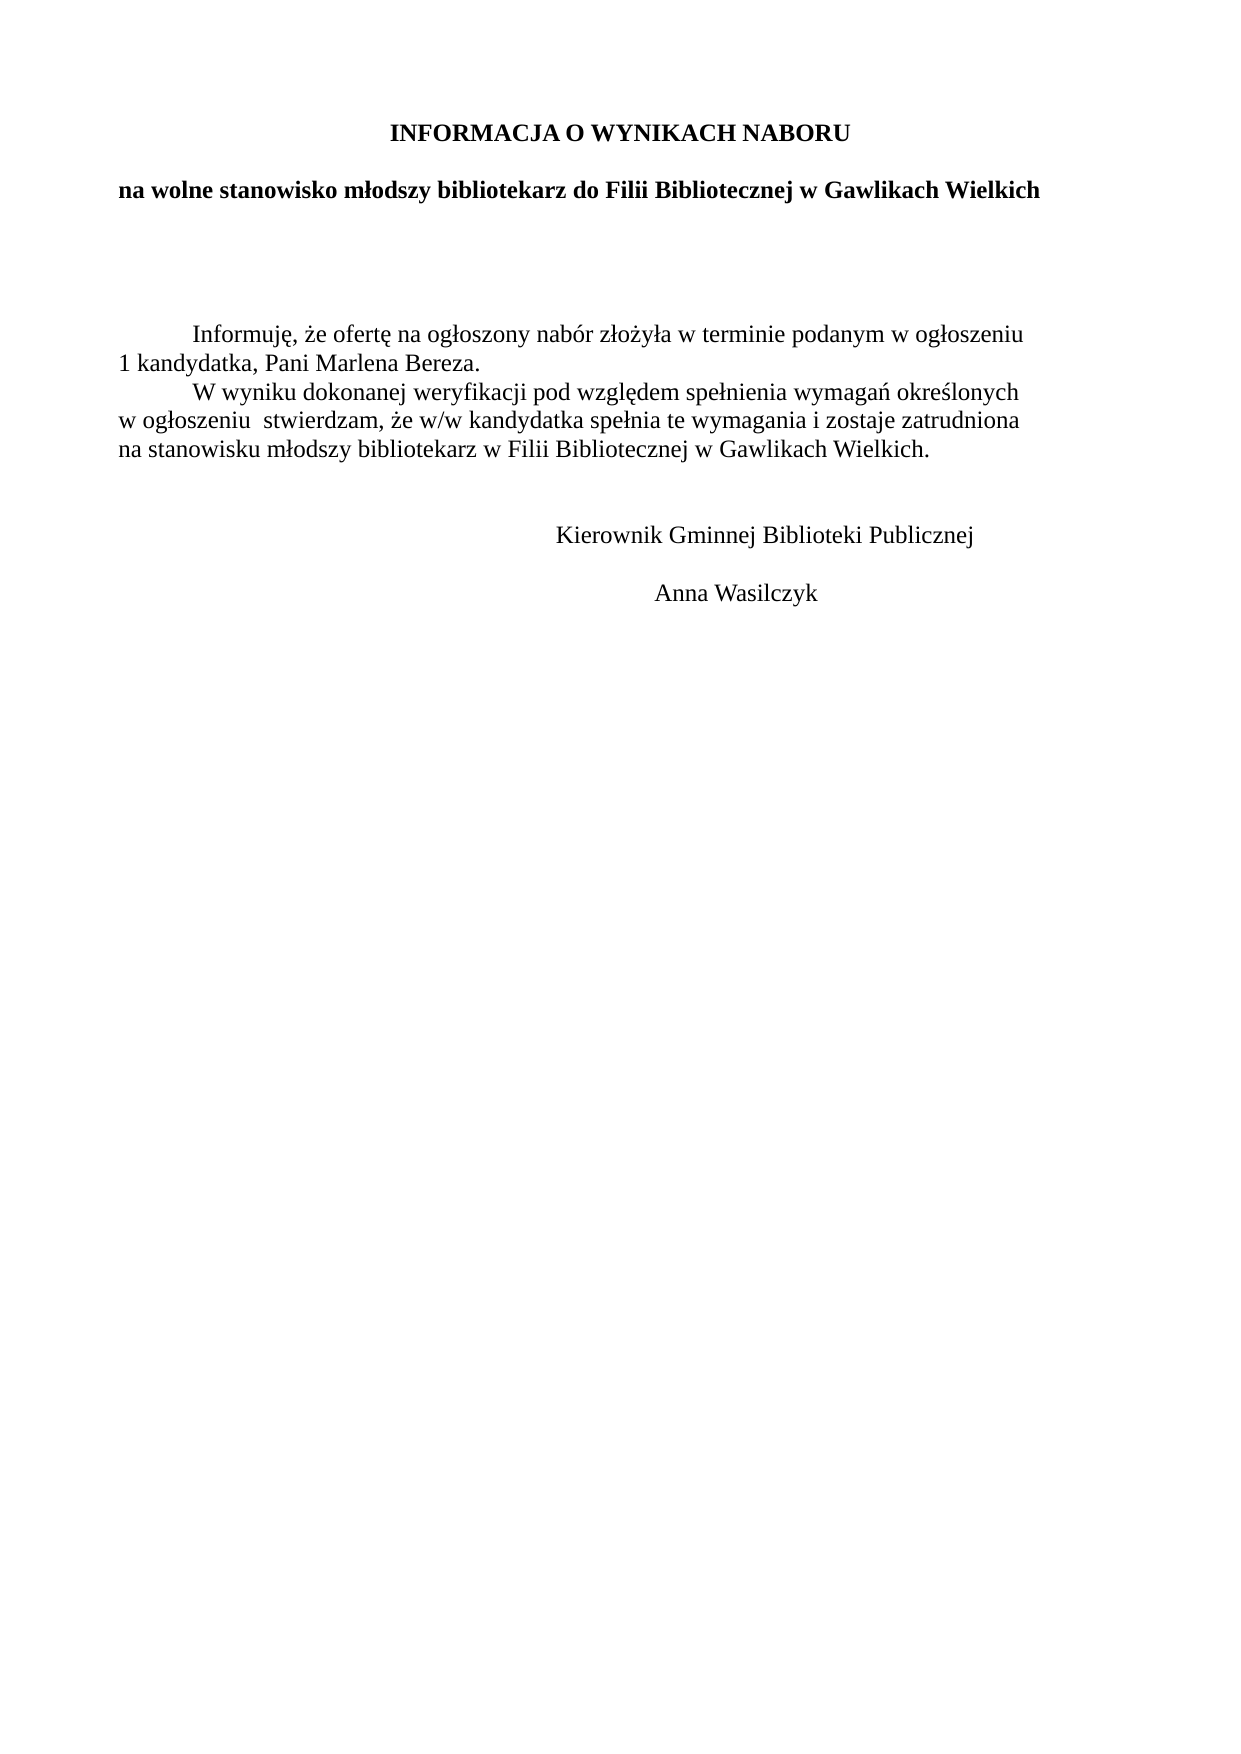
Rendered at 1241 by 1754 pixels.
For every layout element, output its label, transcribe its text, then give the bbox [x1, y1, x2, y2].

text w ogłoszeniu stwierdzam, że w/w kandydatka spełnia te wymagania i zostaje zatrudniona [118, 406, 1122, 434]
text Informuję, że ofertę na ogłoszony nabór złożyła w terminie podanym w ogłoszeniu [118, 319, 1122, 348]
text na stanowisku młodszy bibliotekarz w Filii Bibliotecznej w Gawlikach Wielkich. [118, 434, 1122, 463]
text Kierownik Gminnej Biblioteki Publicznej [118, 521, 1122, 549]
text INFORMACJA O WYNIKACH NABORU [118, 118, 1122, 147]
text Anna Wasilczyk [118, 578, 1122, 607]
text 1 kandydatka, Pani Marlena Bereza. [118, 348, 1122, 377]
text W wyniku dokonanej weryfikacji pod względem spełnienia wymagań określonych [118, 377, 1122, 406]
text na wolne stanowisko młodszy bibliotekarz do Filii Bibliotecznej w Gawlikach Wielkich [118, 176, 1122, 204]
